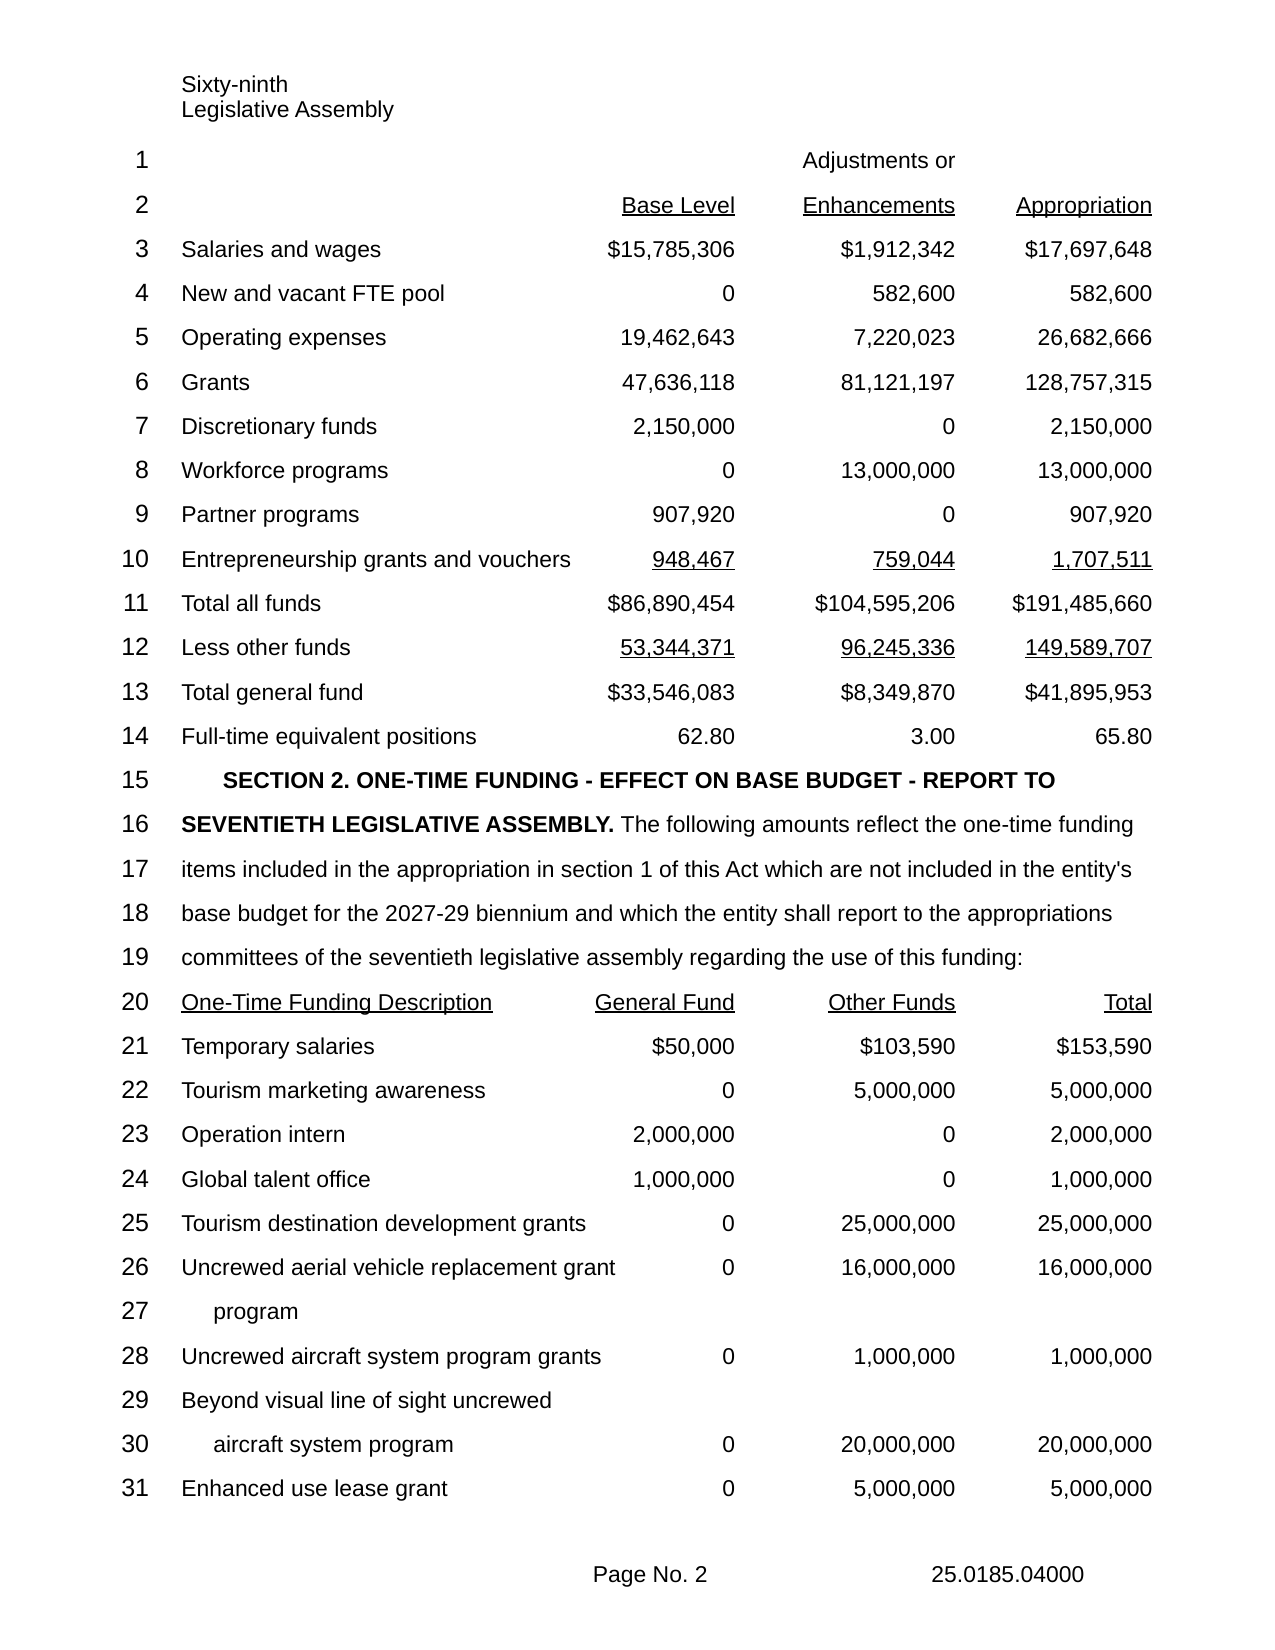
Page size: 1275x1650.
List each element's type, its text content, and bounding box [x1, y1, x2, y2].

text One-Time Funding Description General Fund Other Funds Total Temporary salaries $50,000 $103,590 $153,590 Tourism marketing awareness 0 5,000,000 5,000,000 Operation intern 2,000,000 0 2,000,000 Global talent office 1,000,000 0 1,000,000 Tourism destination development grants 0 25,000,000 25,000,000 Uncrewed aerial vehicle replacement grant 0 16,000,000 16,000,000 [181, 974, 1154, 1284]
text aircraft system program 0 20,000,000 20,000,000 Enhanced use lease grant 0 5,000,000 5,000,000 [181, 1417, 1154, 1506]
text program Uncrewed aircraft system program grants 0 1,000,000 1,000,000 Beyond visual line of sight uncrewed [181, 1284, 1154, 1417]
text Adjustments or Base Level Enhancements Appropriation Salaries and wages $15,785,306 $1,912,342 $17,697,648 New and vacant FTE pool 0 582,600 582,600 Operating expenses 19,462,643 7,220,023 26,682,666 Grants 47,636,118 81,121,197 128,757,315 Discretionary funds 2,150,000 0 2,150,000 Workforce programs 0 13,000,000 13,000,000 Partner programs 907,920 0 907,920 Entrepreneurship grants and vouchers 948,467 759,044 1,707,511 Total all funds $86,890,454 $104,595,206 $191,485,660 Less other funds 53,344,371 96,245,336 149,589,707 Total general fund $33,546,083 $8,349,870 $41,895,953 Full‑time equivalent positions 62.80 3.00 65.80 [181, 133, 1154, 753]
text SECTION 2. ONE‑TIME FUNDING - EFFECT ON BASE BUDGET - REPORT TO SEVENTIETH LEGISLATIVE ASSEMBLY. The following amounts reflect the one‑time funding items included in the appropriation in section 1 of this Act which are not included in the entity's base budget for the 2027‑29 biennium and which the entity shall report to the appropriations committees of the seventieth legislative assembly regarding the use of this funding: [181, 753, 1154, 974]
